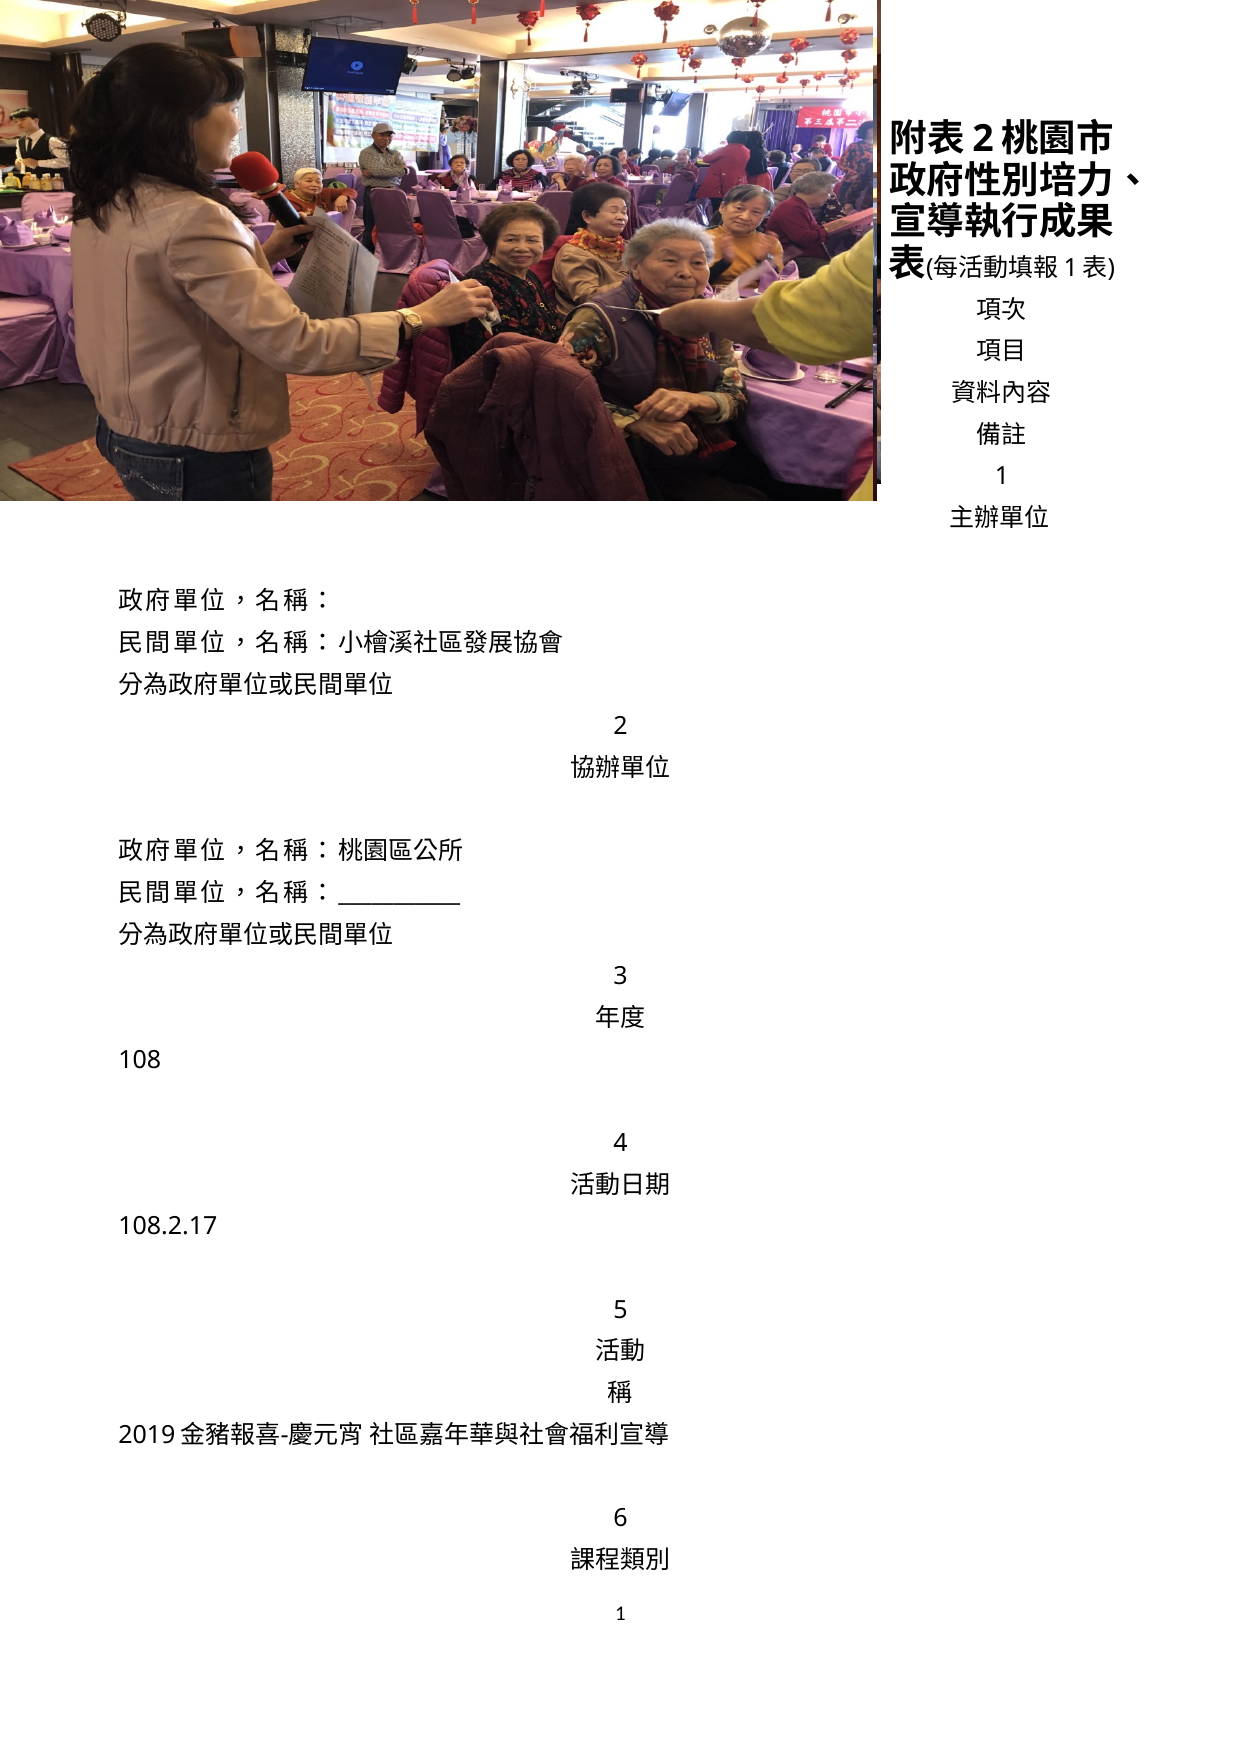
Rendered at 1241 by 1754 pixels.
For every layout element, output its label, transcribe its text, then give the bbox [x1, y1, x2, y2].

text 6 [118, 1493, 1122, 1535]
text 108 [118, 1035, 1122, 1076]
text 2019金豬報喜-慶元宵 社區嘉年華與社會福利宣導 [118, 1410, 1122, 1451]
text 5 [118, 1285, 1122, 1326]
text 項目 [881, 326, 1122, 368]
text 4 [118, 1118, 1122, 1160]
text 備註 [881, 410, 1122, 451]
text 主辦單位 [118, 493, 1122, 535]
text 資料內容 [881, 368, 1122, 410]
text 政府單位，名稱：桃園區公所 [118, 826, 1122, 868]
text 政府單位，名稱： [118, 576, 1122, 618]
text 民間單位，名稱：小檜溪社區發展協會 [118, 618, 1122, 660]
text 項次 [881, 285, 1122, 326]
text 稱 [118, 1368, 1122, 1410]
text 協辦單位 [118, 743, 1122, 785]
text 分為政府單位或民間單位 [118, 660, 1122, 701]
text 108.2.17 [118, 1201, 1122, 1243]
text 民間單位，名稱：___________ [118, 868, 1122, 910]
text 活動日期 [118, 1160, 1122, 1201]
text 年度 [118, 993, 1122, 1035]
text 3 [118, 951, 1122, 993]
text 活動 [118, 1326, 1122, 1368]
text 附表2桃園市政府性別培力、宣導執行成果表(每活動填報1表) [881, 118, 1122, 285]
text 1 [877, 451, 1122, 493]
text 課程類別 [118, 1535, 1122, 1576]
text 2 [118, 701, 1122, 743]
text 分為政府單位或民間單位 [118, 910, 1122, 951]
picture [0, 0, 881, 501]
